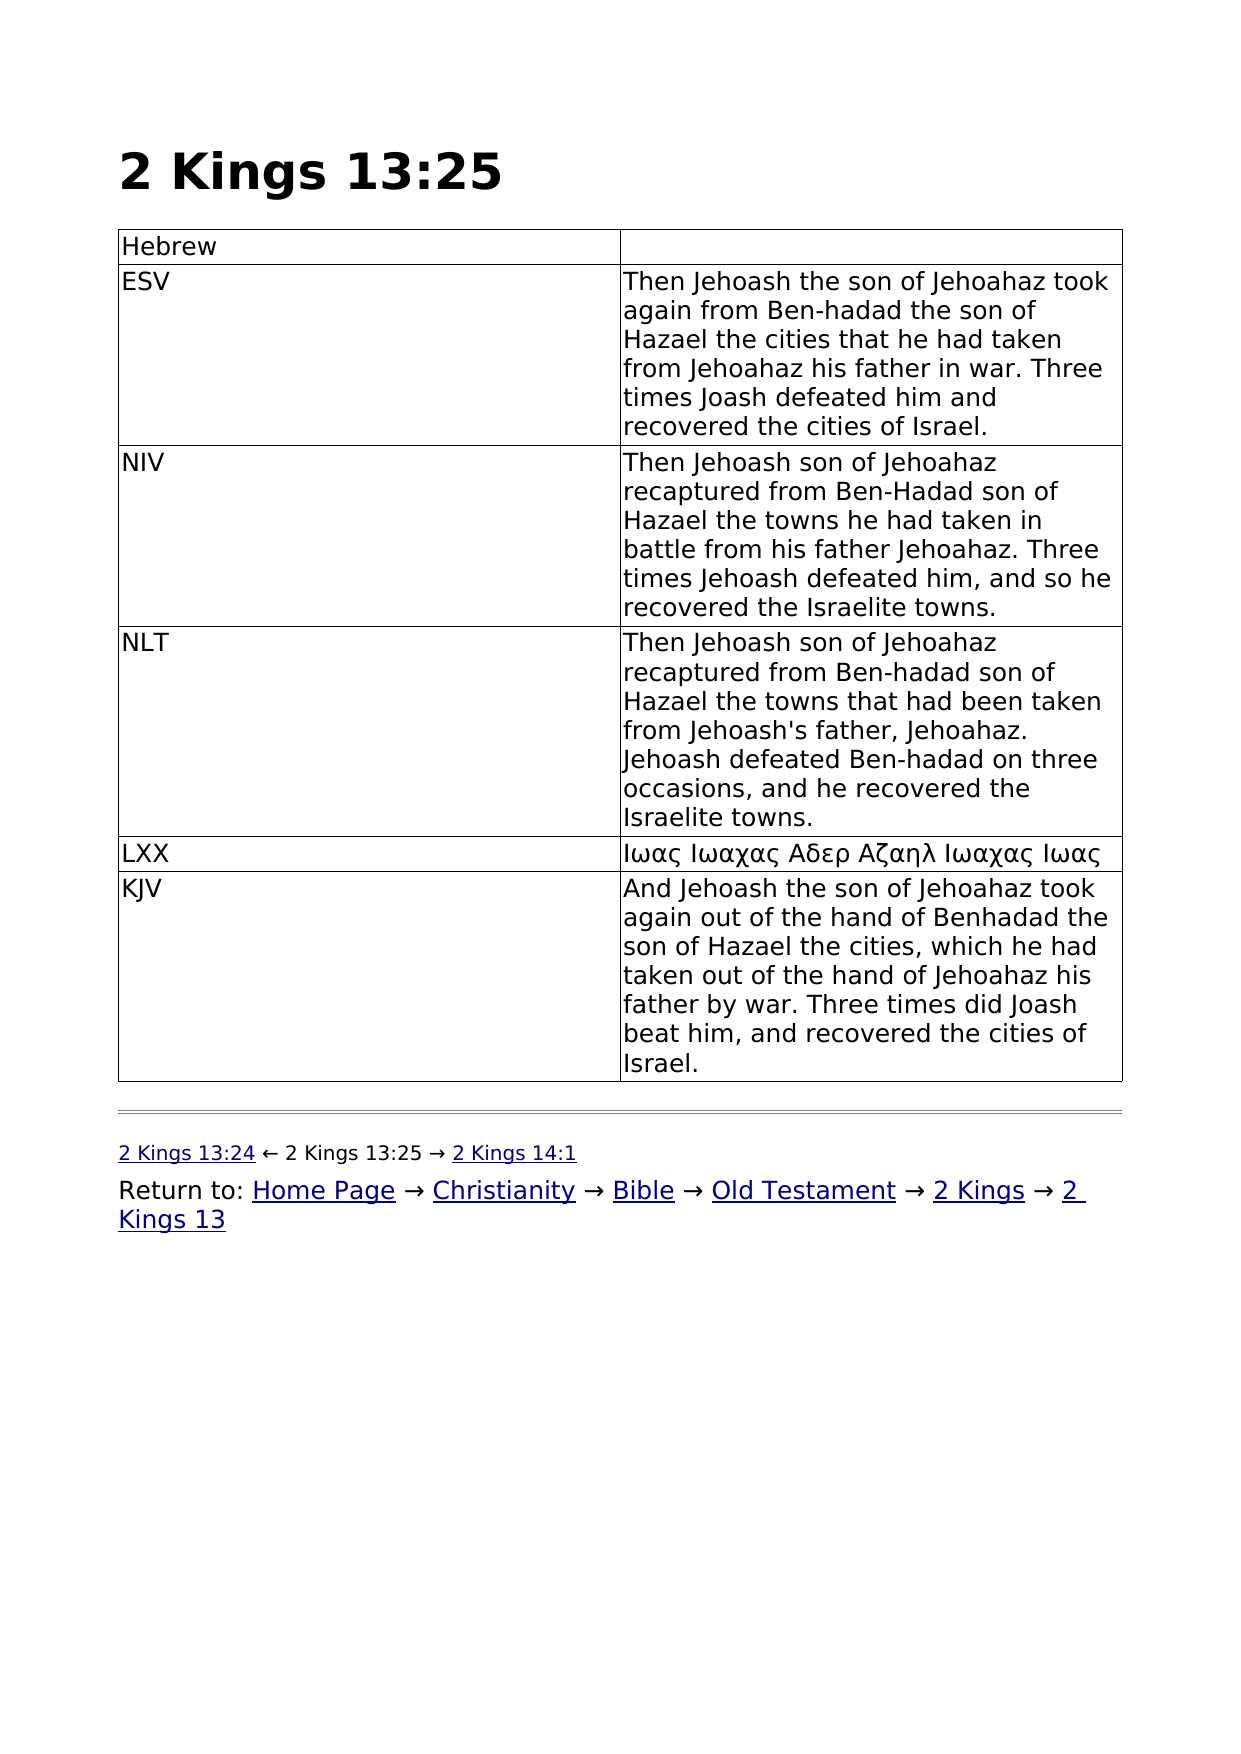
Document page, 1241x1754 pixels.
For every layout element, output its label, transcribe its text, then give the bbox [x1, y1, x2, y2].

table_header Hebrew [119, 230, 620, 264]
text Return to: Home Page → Christianity → Bible → Old Testament → 2 Kings → 2 Kings 13 [118, 1176, 1122, 1234]
table_cell Ιωας Ιωαχας Αδερ Αζαηλ Ιωαχας Ιωας [621, 837, 1122, 871]
table_cell ESV [119, 265, 620, 445]
table_cell Then Jehoash son of Jehoahaz recaptured from Ben-hadad son of Hazael the towns that had been taken from Jehoash's father, Jehoahaz. Jehoash defeated Ben-hadad on three occasions, and he recovered the Israelite towns. [621, 627, 1122, 836]
table_cell LXX [119, 837, 620, 871]
subtitle 2 Kings 13:25 [118, 143, 1122, 201]
table_cell NIV [119, 446, 620, 626]
table_cell Then Jehoash son of Jehoahaz recaptured from Ben-Hadad son of Hazael the towns he had taken in battle from his father Jehoahaz. Three times Jehoash defeated him, and so he recovered the Israelite towns. [621, 446, 1122, 626]
table_header [621, 230, 1122, 264]
table_cell Then Jehoash the son of Jehoahaz took again from Ben-hadad the son of Hazael the cities that he had taken from Jehoahaz his father in war. Three times Joash defeated him and recovered the cities of Israel. [621, 265, 1122, 445]
table_cell KJV [119, 872, 620, 1081]
table_cell And Jehoash the son of Jehoahaz took again out of the hand of Benhadad the son of Hazael the cities, which he had taken out of the hand of Jehoahaz his father by war. Three times did Joash beat him, and recovered the cities of Israel. [621, 872, 1122, 1081]
table_cell NLT [119, 627, 620, 836]
text 2 Kings 13:24 ← 2 Kings 13:25 → 2 Kings 14:1 [118, 1142, 1122, 1176]
